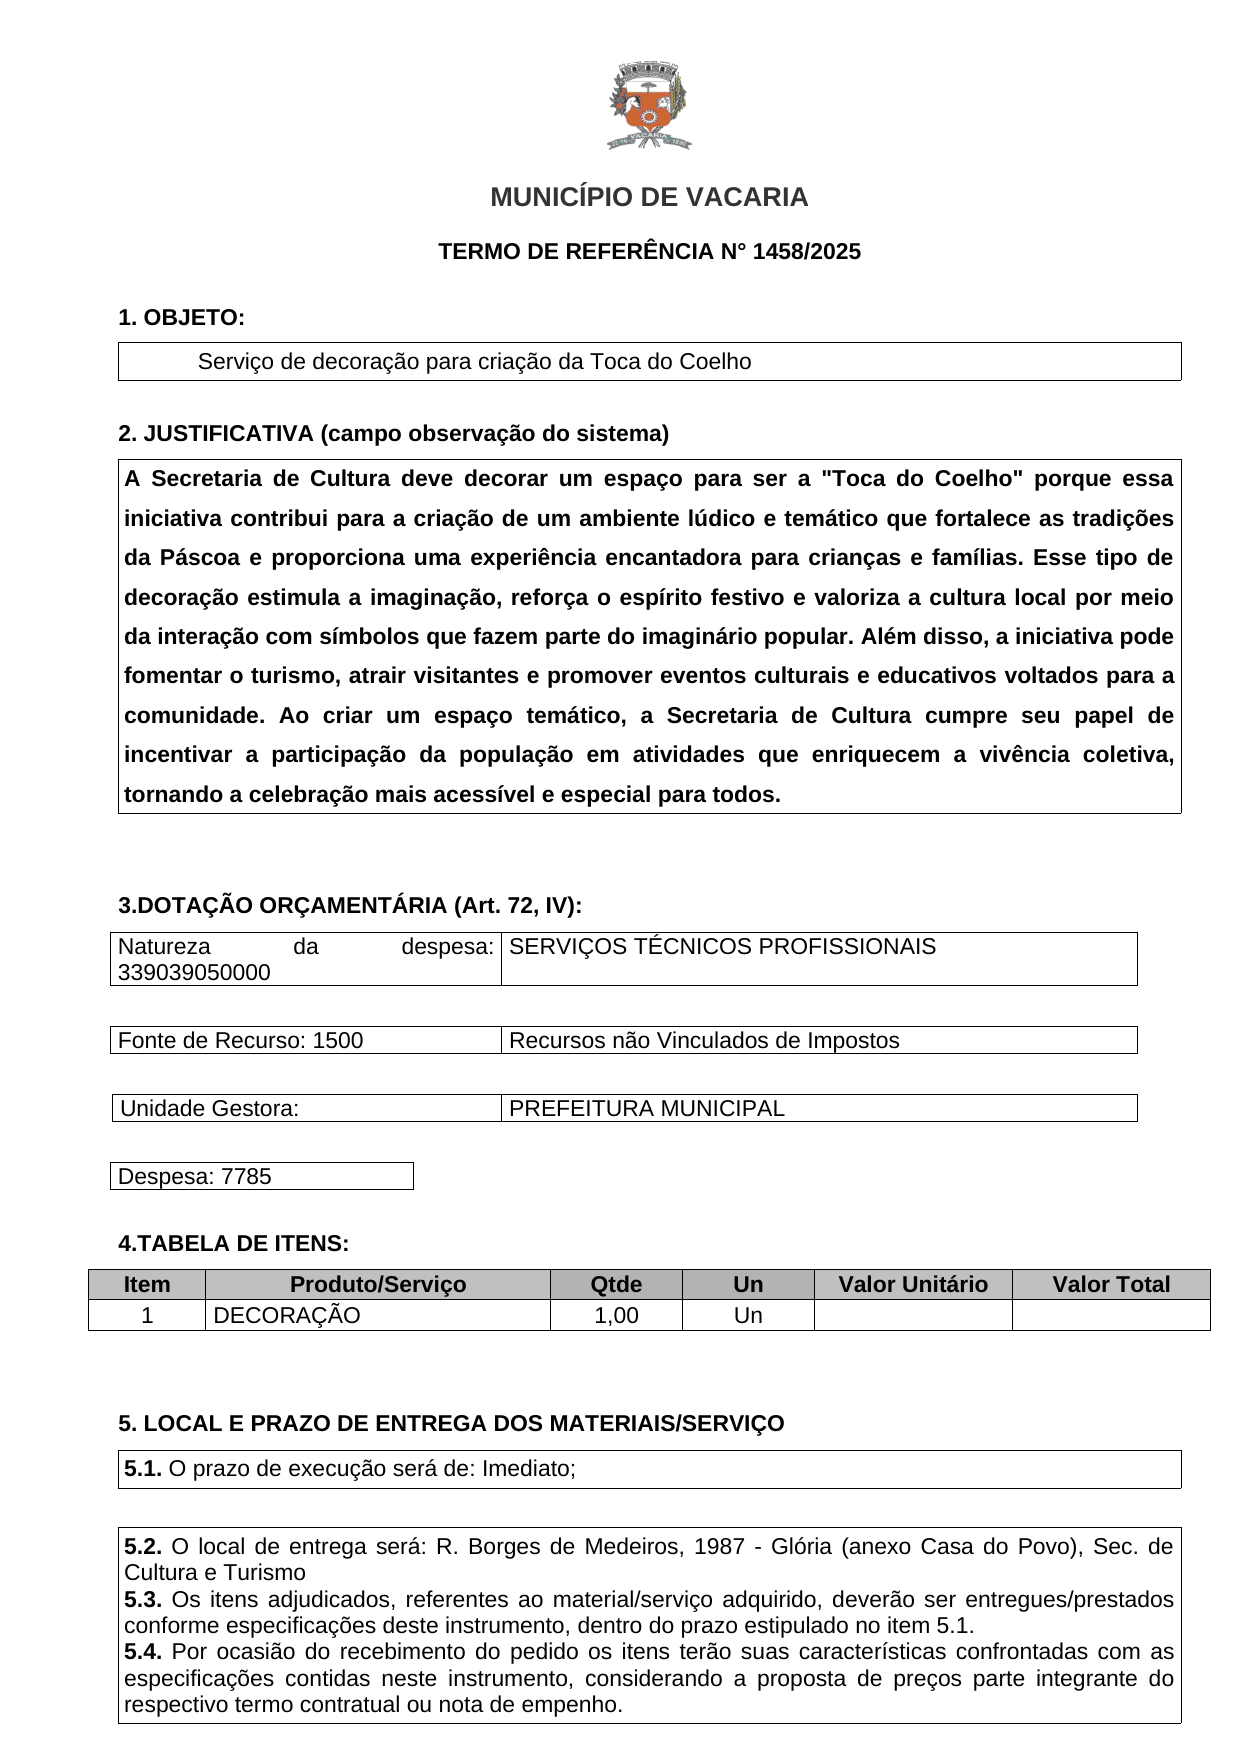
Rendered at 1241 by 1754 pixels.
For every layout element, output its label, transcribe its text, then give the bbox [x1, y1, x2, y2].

text 1. OBJETO: [118, 303, 1181, 330]
table_header Valor Unitário [815, 1270, 1012, 1299]
table_cell 1 [89, 1300, 205, 1330]
picture [606, 60, 693, 150]
table_header Un [683, 1270, 814, 1299]
table_header Qtde [551, 1270, 682, 1299]
table_header Valor Total [1013, 1270, 1210, 1299]
text TERMO DE REFERÊNCIA N° 1458/2025 [118, 238, 1181, 264]
table_header 5.2. O local de entrega será: R. Borges de Medeiros, 1987 - Glória (anexo Casa do Povo), Sec. de Cultura e Turismo 5.3. Os itens adjudicados, referentes ao material/serviço adquirido, deverão ser entregues/prestados conforme especificações deste instrumento, dentro do prazo estipulado no item 5.1. 5.4. Por ocasião do recebimento do pedido os itens terão suas características confrontadas com as especificações contidas neste instrumento, considerando a proposta de preços parte integrante do respectivo termo contratual ou nota de empenho. [119, 1528, 1181, 1723]
table_header Despesa: 7785 [111, 1163, 413, 1189]
list 3.DOTAÇÃO ORÇAMENTÁRIA (Art. 72, IV): [118, 892, 1181, 918]
table_header Natureza da despesa: 339039050000 [111, 933, 501, 985]
table_header A Secretaria de Cultura deve decorar um espaço para ser a "Toca do Coelho" porque essa iniciativa contribui para a criação de um ambiente lúdico e temático que fortalece as tradições da Páscoa e proporciona uma experiência encantadora para crianças e famílias. Esse tipo de decoração estimula a imaginação, reforça o espírito festivo e valoriza a cultura local por meio da interação com símbolos que fazem parte do imaginário popular. Além disso, a iniciativa pode fomentar o turismo, atrair visitantes e promover eventos culturais e educativos voltados para a comunidade. Ao criar um espaço temático, a Secretaria de Cultura cumpre seu papel de incentivar a participação da população em atividades que enriquecem a vivência coletiva, tornando a celebração mais acessível e especial para todos. [119, 460, 1181, 813]
table_header Recursos não Vinculados de Impostos [502, 1027, 1137, 1053]
table_header Unidade Gestora: [113, 1095, 501, 1121]
table_header Fonte de Recurso: 1500 [111, 1027, 501, 1053]
list 5. LOCAL E PRAZO DE ENTREGA DOS MATERIAIS/SERVIÇO [118, 1410, 1181, 1436]
table_cell DECORAÇÃO [206, 1300, 550, 1330]
table_header Produto/Serviço [206, 1270, 550, 1299]
table_cell [815, 1300, 1012, 1330]
table_header Item [89, 1270, 205, 1299]
table_header SERVIÇOS TÉCNICOS PROFISSIONAIS [502, 933, 1137, 985]
list 4.TABELA DE ITENS: [118, 1229, 1181, 1256]
table_header PREFEITURA MUNICIPAL [502, 1095, 1137, 1121]
table_cell 1,00 [551, 1300, 682, 1330]
table_header 5.1. O prazo de execução será de: Imediato; [119, 1451, 1181, 1487]
table_cell [1013, 1300, 1210, 1330]
list 2. JUSTIFICATIVA (campo observação do sistema) [118, 420, 1181, 446]
table_header Serviço de decoração para criação da Toca do Coelho [119, 343, 1181, 380]
table_cell Un [683, 1300, 814, 1330]
